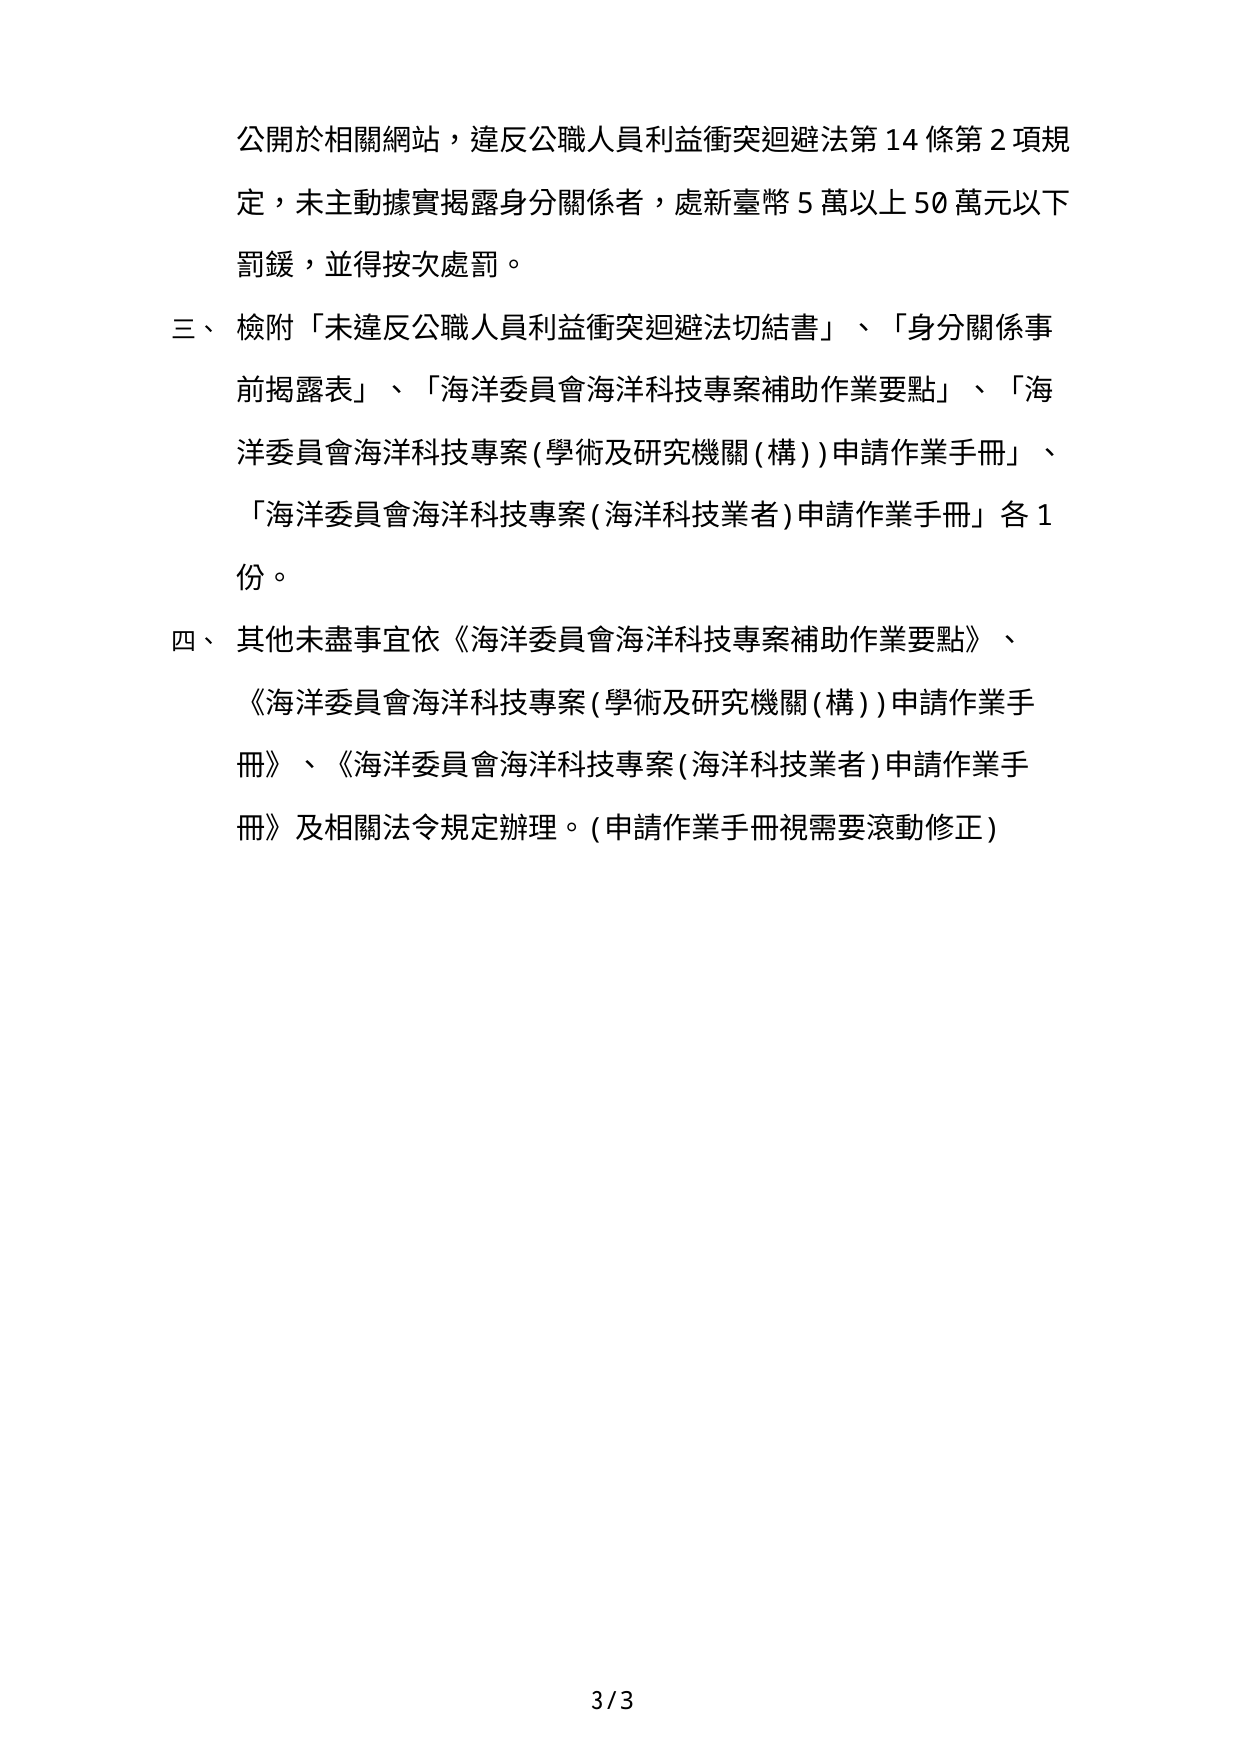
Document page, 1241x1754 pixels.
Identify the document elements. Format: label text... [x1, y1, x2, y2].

list 其他未盡事宜依《海洋委員會海洋科技專案補助作業要點》、《海洋委員會海洋科技專案(學術及研究機關(構))申請作業手冊》、《海洋委員會海洋科技專案(海洋科技業者)申請作業手冊》及相關法令規定辦理。(申請作業手冊視需要滾動修正) [172, 596, 1078, 846]
list 檢附「未違反公職人員利益衝突迴避法切結書」、「身分關係事前揭露表」、「海洋委員會海洋科技專案補助作業要點」、「海洋委員會海洋科技專案(學術及研究機關(構))申請作業手冊」、「海洋委員會海洋科技專案(海洋科技業者)申請作業手冊」各1份。 [172, 284, 1078, 596]
list 公開於相關網站，違反公職人員利益衝突迴避法第14條第2項規定，未主動據實揭露身分關係者，處新臺幣5萬以上50萬元以下罰鍰，並得按次處罰。 [172, 96, 1078, 284]
